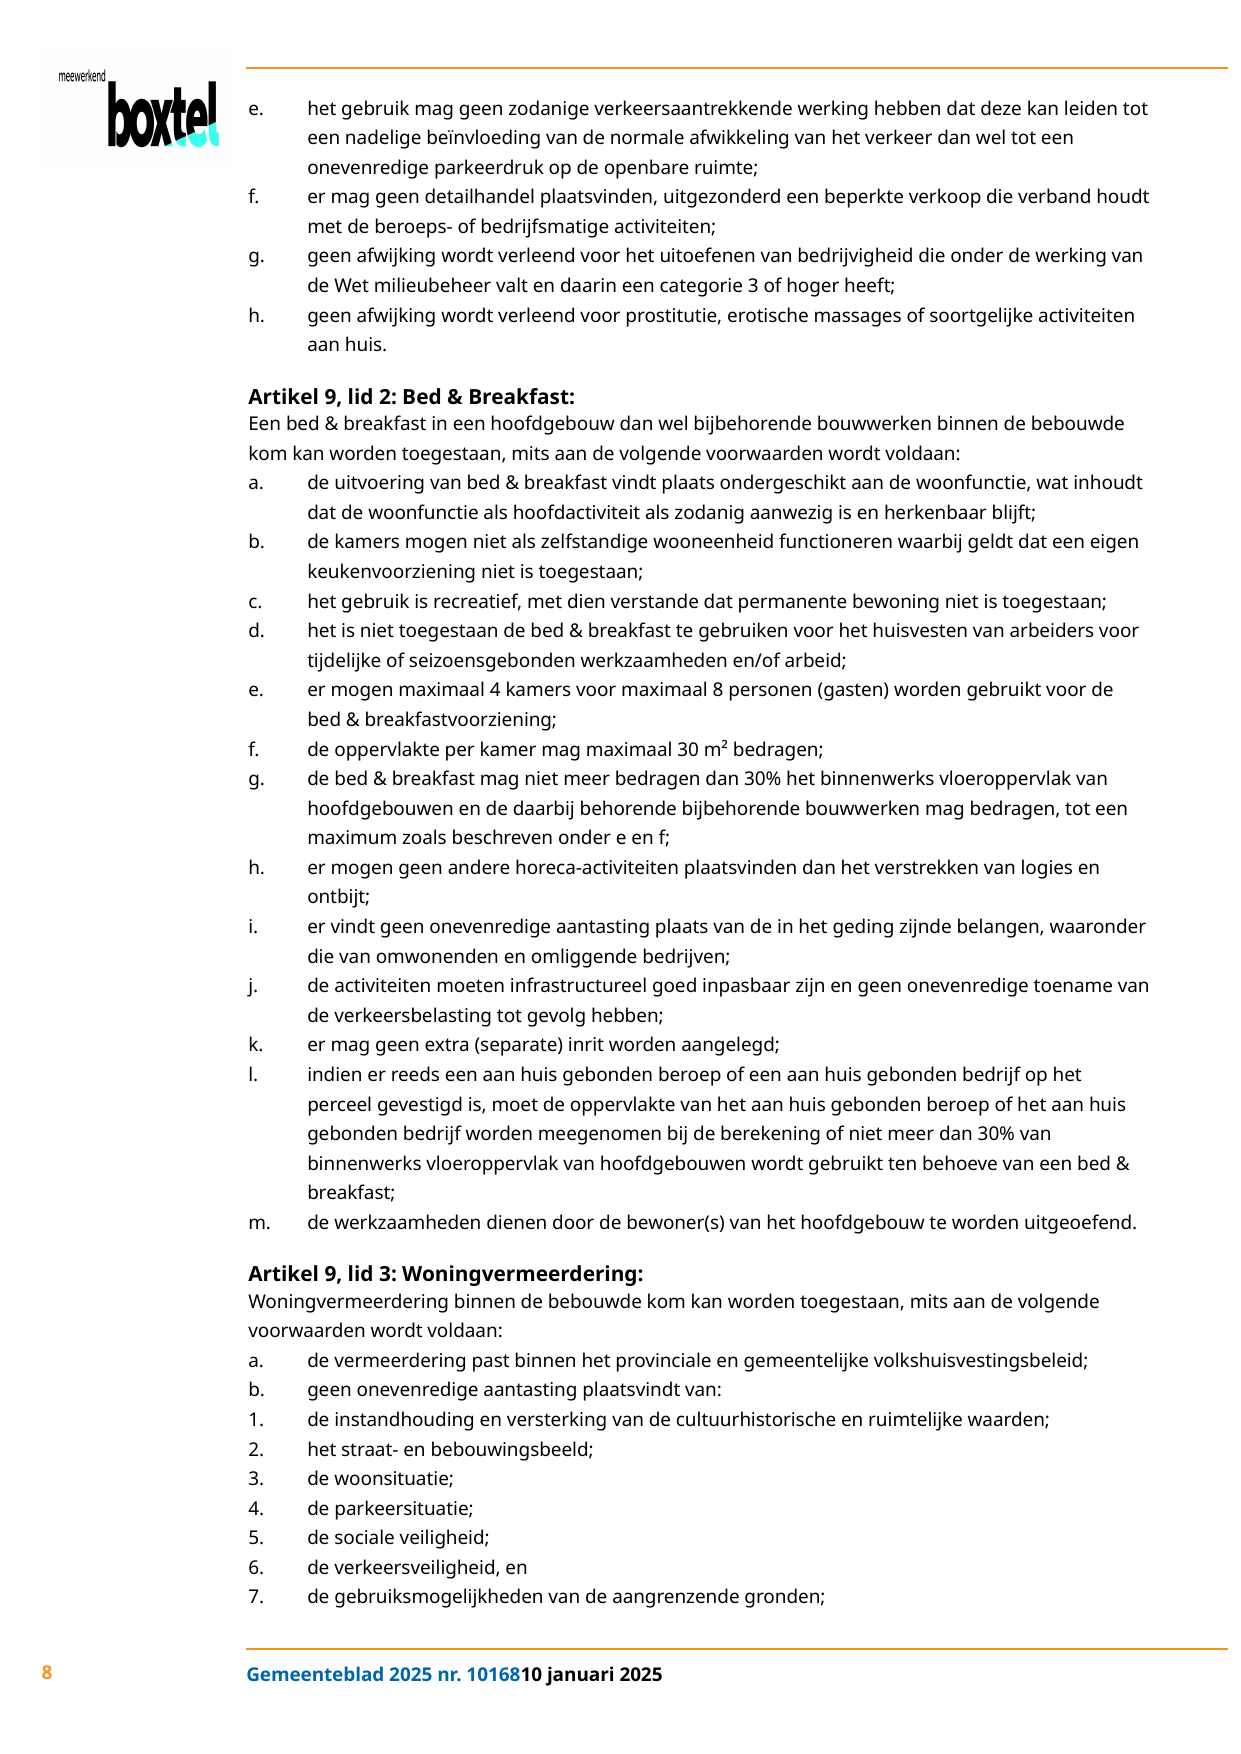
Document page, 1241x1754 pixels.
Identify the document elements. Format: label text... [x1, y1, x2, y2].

list de woonsituatie; [248, 1465, 1152, 1491]
list de gebruiksmogelijkheden van de aangrenzende gronden; [248, 1584, 1152, 1609]
list de kamers mogen niet als zelfstandige wooneenheid functioneren waarbij geldt dat een eigen keukenvoorziening niet is toegestaan; [248, 529, 1152, 584]
list de bed & breakfast mag niet meer bedragen dan 30% het binnenwerks vloeroppervlak van hoofdgebouwen en de daarbij behorende bijbehorende bouwwerken mag bedragen, tot een maximum zoals beschreven onder e en f; [248, 765, 1152, 850]
list er mogen geen andere horeca-activiteiten plaatsvinden dan het verstrekken van logies en ontbijt; [248, 854, 1152, 909]
list de uitvoering van bed & breakfast vindt plaats ondergeschikt aan de woonfunctie, wat inhoudt dat de woonfunctie als hoofdactiviteit als zodanig aanwezig is en herkenbaar blijft; [248, 469, 1152, 525]
list het gebruik is recreatief, met dien verstande dat permanente bewoning niet is toegestaan; [248, 588, 1152, 613]
list het straat- en bebouwingsbeeld; [248, 1436, 1152, 1462]
list indien er reeds een aan huis gebonden beroep of een aan huis gebonden bedrijf op het perceel gevestigd is, moet de oppervlakte van het aan huis gebonden beroep of het aan huis gebonden bedrijf worden meegenomen bij de berekening of niet meer dan 30% van binnenwerks vloeroppervlak van hoofdgebouwen wordt gebruikt ten behoeve van een bed & breakfast; [248, 1061, 1152, 1205]
picture [41, 47, 231, 172]
list de werkzaamheden dienen door de bewoner(s) van het hoofdgebouw te worden uitgeoefend. [248, 1209, 1152, 1235]
text Een bed & breakfast in een hoofdgebouw dan wel bijbehorende bouwwerken binnen de bebouwde kom kan worden toegestaan, mits aan de volgende voorwaarden wordt voldaan: [248, 410, 1152, 466]
list er mogen maximaal 4 kamers voor maximaal 8 personen (gasten) worden gebruikt voor de bed & breakfastvoorziening; [248, 677, 1152, 732]
list het gebruik mag geen zodanige verkeersaantrekkende werking hebben dat deze kan leiden tot een nadelige beïnvloeding van de normale afwikkeling van het verkeer dan wel tot een onevenredige parkeerdruk op de openbare ruimte; [248, 95, 1152, 180]
list er vindt geen onevenredige aantasting plaats van de in het geding zijnde belangen, waaronder die van omwonenden en omliggende bedrijven; [248, 913, 1152, 968]
list de verkeersveiligheid, en [248, 1554, 1152, 1580]
list de parkeersituatie; [248, 1495, 1152, 1521]
text Woningvermeerdering binnen de bebouwde kom kan worden toegestaan, mits aan de volgende voorwaarden wordt voldaan: [248, 1288, 1152, 1343]
list geen afwijking wordt verleend voor prostitutie, erotische massages of soortgelijke activiteiten aan huis. [248, 302, 1152, 357]
list de instandhouding en versterking van de cultuurhistorische en ruimtelijke waarden; [248, 1406, 1152, 1432]
list het is niet toegestaan de bed & breakfast te gebruiken voor het huisvesten van arbeiders voor tijdelijke of seizoensgebonden werkzaamheden en/of arbeid; [248, 617, 1152, 673]
text Artikel 9, lid 3: Woningvermeerdering: [248, 1259, 1152, 1288]
text Artikel 9, lid 2: Bed & Breakfast: [248, 382, 1152, 410]
list er mag geen detailhandel plaatsvinden, uitgezonderd een beperkte verkoop die verband houdt met de beroeps- of bedrijfsmatige activiteiten; [248, 183, 1152, 239]
list er mag geen extra (separate) inrit worden aangelegd; [248, 1032, 1152, 1057]
list de vermeerdering past binnen het provinciale en gemeentelijke volkshuisvestingsbeleid; [248, 1347, 1152, 1373]
list de oppervlakte per kamer mag maximaal 30 m² bedragen; [248, 736, 1152, 761]
list de activiteiten moeten infrastructureel goed inpasbaar zijn en geen onevenredige toename van de verkeersbelasting tot gevolg hebben; [248, 972, 1152, 1028]
list geen afwijking wordt verleend voor het uitoefenen van bedrijvigheid die onder de werking van de Wet milieubeheer valt en daarin een categorie 3 of hoger heeft; [248, 243, 1152, 298]
list de sociale veiligheid; [248, 1524, 1152, 1550]
list geen onevenredige aantasting plaatsvindt van: [248, 1377, 1152, 1402]
